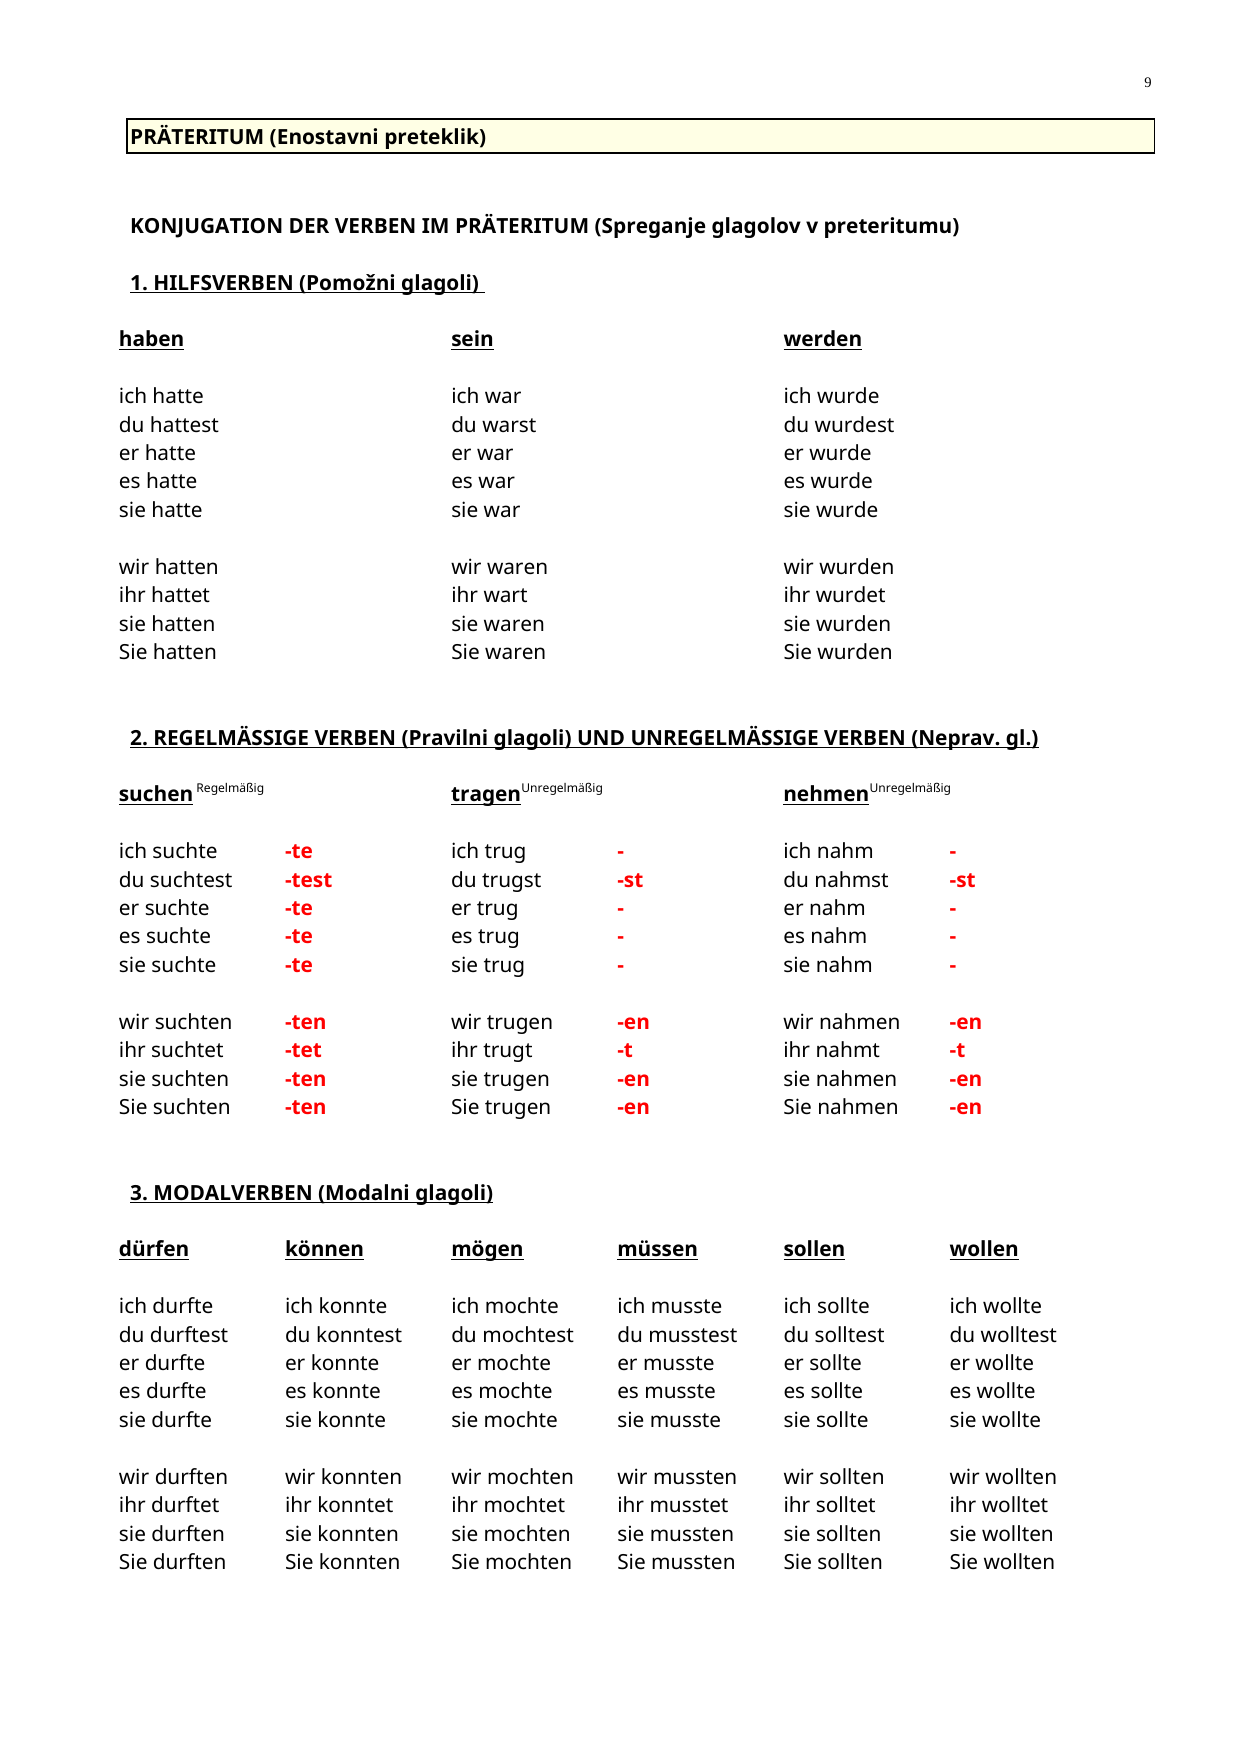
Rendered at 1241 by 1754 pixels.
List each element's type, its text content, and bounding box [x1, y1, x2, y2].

table_cell ich trug [440, 836, 606, 865]
table_cell du trugst [440, 865, 606, 893]
table_cell Sie sollten [772, 1547, 938, 1576]
table_cell [938, 524, 1104, 552]
table_cell [938, 609, 1104, 637]
table_cell es durfte [108, 1377, 273, 1405]
table_cell du hattest [108, 410, 273, 438]
table_cell -te [274, 922, 439, 950]
table_cell sie wollte [938, 1405, 1104, 1433]
table_cell er wollte [938, 1348, 1104, 1377]
table_cell du wurdest [772, 410, 938, 438]
table_cell - [606, 836, 772, 865]
table_cell [606, 1434, 772, 1462]
table_cell [1104, 922, 1240, 950]
table_cell ihr trugt [440, 1035, 606, 1064]
table_cell Sie waren [440, 637, 606, 666]
table_cell [274, 410, 440, 438]
table_cell sie hatte [108, 495, 273, 523]
table_cell [440, 808, 606, 836]
table_cell [274, 552, 440, 580]
table_cell er durfte [108, 1348, 273, 1377]
table_cell ihr hattet [108, 580, 273, 609]
table_cell ihr durftet [108, 1490, 273, 1519]
table_cell [274, 979, 439, 1007]
table_cell -en [606, 1064, 772, 1092]
table_cell [1104, 836, 1240, 865]
table_cell ihr konntet [274, 1490, 440, 1519]
table_cell [1104, 1007, 1240, 1035]
table_cell [938, 580, 1104, 609]
table_cell ich konnte [274, 1291, 440, 1320]
table_cell [440, 1263, 606, 1291]
table_cell -en [938, 1092, 1104, 1121]
table_cell es suchte [108, 922, 273, 950]
table_cell es war [440, 467, 606, 495]
table_cell er sollte [772, 1348, 938, 1377]
table_cell [1104, 808, 1240, 836]
table_cell Sie konnten [274, 1547, 440, 1576]
table_cell wir sollten [772, 1462, 938, 1490]
table_cell Sie wollten [938, 1547, 1104, 1576]
table_cell sie hatten [108, 609, 273, 637]
table_cell [1104, 1035, 1240, 1064]
table_cell du konntest [274, 1320, 440, 1348]
table_cell [606, 609, 772, 637]
table_cell [274, 637, 440, 666]
table_cell [274, 1434, 440, 1462]
table_header sollen [772, 1235, 938, 1263]
table_cell sie konnte [274, 1405, 440, 1433]
table_cell [938, 495, 1104, 523]
table_cell ihr wurdet [772, 580, 938, 609]
table_cell [938, 808, 1104, 836]
table_cell [440, 979, 606, 1007]
table_cell ihr solltet [772, 1490, 938, 1519]
table_cell [606, 467, 772, 495]
table_header mögen [440, 1235, 606, 1263]
table_cell sie trug [440, 950, 606, 978]
table_cell es musste [606, 1377, 772, 1405]
table_cell du solltest [772, 1320, 938, 1348]
table_cell sie suchte [108, 950, 273, 978]
table_cell [606, 808, 772, 836]
table_cell [772, 524, 938, 552]
table_cell [274, 353, 440, 381]
table_cell sie konnten [274, 1519, 440, 1547]
table_cell [274, 524, 440, 552]
table_cell [606, 410, 772, 438]
table_cell es trug [440, 922, 606, 950]
table_cell [606, 524, 772, 552]
table_cell Sie nahmen [772, 1092, 938, 1121]
table_cell [938, 552, 1104, 580]
table_cell [274, 467, 440, 495]
table_cell er suchte [108, 893, 273, 922]
table_header [636, 780, 772, 808]
table_cell sie wurden [772, 609, 938, 637]
table_cell er trug [440, 893, 606, 922]
table_cell wir suchten [108, 1007, 273, 1035]
table_cell [440, 1434, 606, 1462]
table_cell [108, 979, 273, 1007]
table_cell sie wurde [772, 495, 938, 523]
table_cell ich mochte [440, 1291, 606, 1320]
table_cell [274, 495, 440, 523]
table_cell -t [938, 1035, 1104, 1064]
table_cell sie mochte [440, 1405, 606, 1433]
table_cell [1104, 1092, 1240, 1121]
table_header wollen [938, 1235, 1104, 1263]
table_cell ich war [440, 381, 606, 410]
table_cell Sie hatten [108, 637, 273, 666]
table_cell -en [938, 1007, 1104, 1035]
table_cell du warst [440, 410, 606, 438]
table_cell ich nahm [772, 836, 938, 865]
table_cell - [606, 893, 772, 922]
table_header sein [440, 325, 606, 353]
table_cell ich wollte [938, 1291, 1104, 1320]
table_cell du nahmst [772, 865, 938, 893]
table_cell [772, 808, 938, 836]
table_cell [938, 410, 1104, 438]
table_cell wir mochten [440, 1462, 606, 1490]
table_cell [772, 353, 938, 381]
table_cell [938, 467, 1104, 495]
table_cell [1104, 1064, 1240, 1092]
table_cell es wollte [938, 1377, 1104, 1405]
table_cell [108, 1434, 273, 1462]
table_cell [274, 1263, 440, 1291]
table_cell sie trugen [440, 1064, 606, 1092]
table_cell [938, 1434, 1104, 1462]
table_cell sie war [440, 495, 606, 523]
table_cell -te [274, 893, 439, 922]
table_cell [938, 1263, 1104, 1291]
table_cell sie wollten [938, 1519, 1104, 1547]
table_cell es konnte [274, 1377, 440, 1405]
table_cell [1104, 893, 1240, 922]
table_cell er wurde [772, 438, 938, 467]
table_cell -en [938, 1064, 1104, 1092]
table_cell -te [274, 836, 439, 865]
table_cell ich durfte [108, 1291, 273, 1320]
table_cell Sie trugen [440, 1092, 606, 1121]
text KONJUGATION DER VERBEN IM PRÄTERITUM (Spreganje glagolov v preteritumu) [130, 211, 1152, 239]
table_cell ich sollte [772, 1291, 938, 1320]
table_cell wir trugen [440, 1007, 606, 1035]
table_cell [938, 979, 1104, 1007]
table_cell [606, 580, 772, 609]
table_cell [108, 808, 273, 836]
table_cell [772, 1263, 938, 1291]
table_cell sie musste [606, 1405, 772, 1433]
table_cell wir hatten [108, 552, 273, 580]
table_cell sie mochten [440, 1519, 606, 1547]
table_cell -en [606, 1007, 772, 1035]
table_cell [938, 381, 1104, 410]
table_cell er war [440, 438, 606, 467]
table_cell [108, 524, 273, 552]
table_cell [440, 353, 606, 381]
table_cell Sie mochten [440, 1547, 606, 1576]
table_cell [606, 353, 772, 381]
table_cell -tet [274, 1035, 439, 1064]
table_cell [606, 552, 772, 580]
table_header tragenUnregelmäßig [440, 780, 636, 808]
table_cell ihr wart [440, 580, 606, 609]
table_cell -ten [274, 1064, 439, 1092]
table_cell du durftest [108, 1320, 273, 1348]
table_cell es wurde [772, 467, 938, 495]
table_cell er hatte [108, 438, 273, 467]
table_cell du musstest [606, 1320, 772, 1348]
table_header werden [772, 325, 938, 353]
table_cell [274, 381, 440, 410]
table_cell sie durfte [108, 1405, 273, 1433]
table_cell wir nahmen [772, 1007, 938, 1035]
table_cell er nahm [772, 893, 938, 922]
table_cell es hatte [108, 467, 273, 495]
table_header [281, 780, 439, 808]
table_cell [606, 637, 772, 666]
table_header dürfen [108, 1235, 273, 1263]
table_cell [606, 381, 772, 410]
table_cell -test [274, 865, 439, 893]
table_cell [772, 1434, 938, 1462]
table_header suchen Regelmäßig [108, 780, 281, 808]
table_cell ich hatte [108, 381, 273, 410]
table_cell -t [606, 1035, 772, 1064]
table_cell -te [274, 950, 439, 978]
table_cell Sie wurden [772, 637, 938, 666]
text 2. REGELMÄSSIGE VERBEN (Pravilni glagoli) UND UNREGELMÄSSIGE VERBEN (Neprav. gl.) [130, 723, 1152, 751]
table_cell ich wurde [772, 381, 938, 410]
table_cell [1104, 979, 1240, 1007]
table_cell es mochte [440, 1377, 606, 1405]
table_cell [274, 580, 440, 609]
table_cell wir wurden [772, 552, 938, 580]
table_cell wir konnten [274, 1462, 440, 1490]
table_cell es nahm [772, 922, 938, 950]
table_cell -st [938, 865, 1104, 893]
table_cell sie sollte [772, 1405, 938, 1433]
table_cell du suchtest [108, 865, 273, 893]
table_cell ihr wolltet [938, 1490, 1104, 1519]
table_cell -en [606, 1092, 772, 1121]
table_cell - [938, 893, 1104, 922]
table_cell [606, 1263, 772, 1291]
table_cell du wolltest [938, 1320, 1104, 1348]
table_header [606, 325, 772, 353]
table_cell wir mussten [606, 1462, 772, 1490]
table_cell - [606, 922, 772, 950]
table_cell [938, 353, 1104, 381]
table_header nehmenUnregelmäßig [772, 780, 975, 808]
table_header [274, 325, 440, 353]
table_cell Sie suchten [108, 1092, 273, 1121]
table_header haben [108, 325, 273, 353]
table_cell ich suchte [108, 836, 273, 865]
table_cell ihr nahmt [772, 1035, 938, 1064]
table_cell [274, 609, 440, 637]
table_cell wir wollten [938, 1462, 1104, 1490]
table_cell sie nahmen [772, 1064, 938, 1092]
table_cell [938, 637, 1104, 666]
table_cell er mochte [440, 1348, 606, 1377]
table_cell sie mussten [606, 1519, 772, 1547]
table_cell [108, 1263, 273, 1291]
table_cell du mochtest [440, 1320, 606, 1348]
table_cell [1104, 865, 1240, 893]
table_cell [938, 438, 1104, 467]
text 3. MODALVERBEN (Modalni glagoli) [130, 1178, 1152, 1206]
table_cell - [606, 950, 772, 978]
table_cell [606, 495, 772, 523]
table_cell [606, 979, 772, 1007]
table_header können [274, 1235, 440, 1263]
table_cell ihr suchtet [108, 1035, 273, 1064]
table_cell er musste [606, 1348, 772, 1377]
table_cell Sie mussten [606, 1547, 772, 1576]
table_cell - [938, 922, 1104, 950]
table_cell wir waren [440, 552, 606, 580]
table_cell sie nahm [772, 950, 938, 978]
table_cell sie durften [108, 1519, 273, 1547]
table_cell -st [606, 865, 772, 893]
table_cell ihr musstet [606, 1490, 772, 1519]
table_header [1104, 780, 1240, 808]
table_cell sie suchten [108, 1064, 273, 1092]
table_cell ich musste [606, 1291, 772, 1320]
table_cell es sollte [772, 1377, 938, 1405]
text 1. HILFSVERBEN (Pomožni glagoli) [130, 268, 1152, 296]
table_cell [274, 438, 440, 467]
table_cell sie waren [440, 609, 606, 637]
table_cell [772, 979, 938, 1007]
table_cell [108, 353, 273, 381]
table_cell ihr mochtet [440, 1490, 606, 1519]
table_cell [1104, 950, 1240, 978]
table_cell - [938, 836, 1104, 865]
table_cell er konnte [274, 1348, 440, 1377]
table_header [938, 325, 1104, 353]
table_cell [606, 438, 772, 467]
table_header müssen [606, 1235, 772, 1263]
table_cell -ten [274, 1007, 439, 1035]
table_cell - [938, 950, 1104, 978]
table_cell [440, 524, 606, 552]
text Präteritum (Enostavni preteklik) [128, 120, 1154, 152]
table_cell wir durften [108, 1462, 273, 1490]
table_header [975, 780, 1104, 808]
table_cell sie sollten [772, 1519, 938, 1547]
table_cell -ten [274, 1092, 439, 1121]
table_cell Sie durften [108, 1547, 273, 1576]
table_cell [274, 808, 439, 836]
